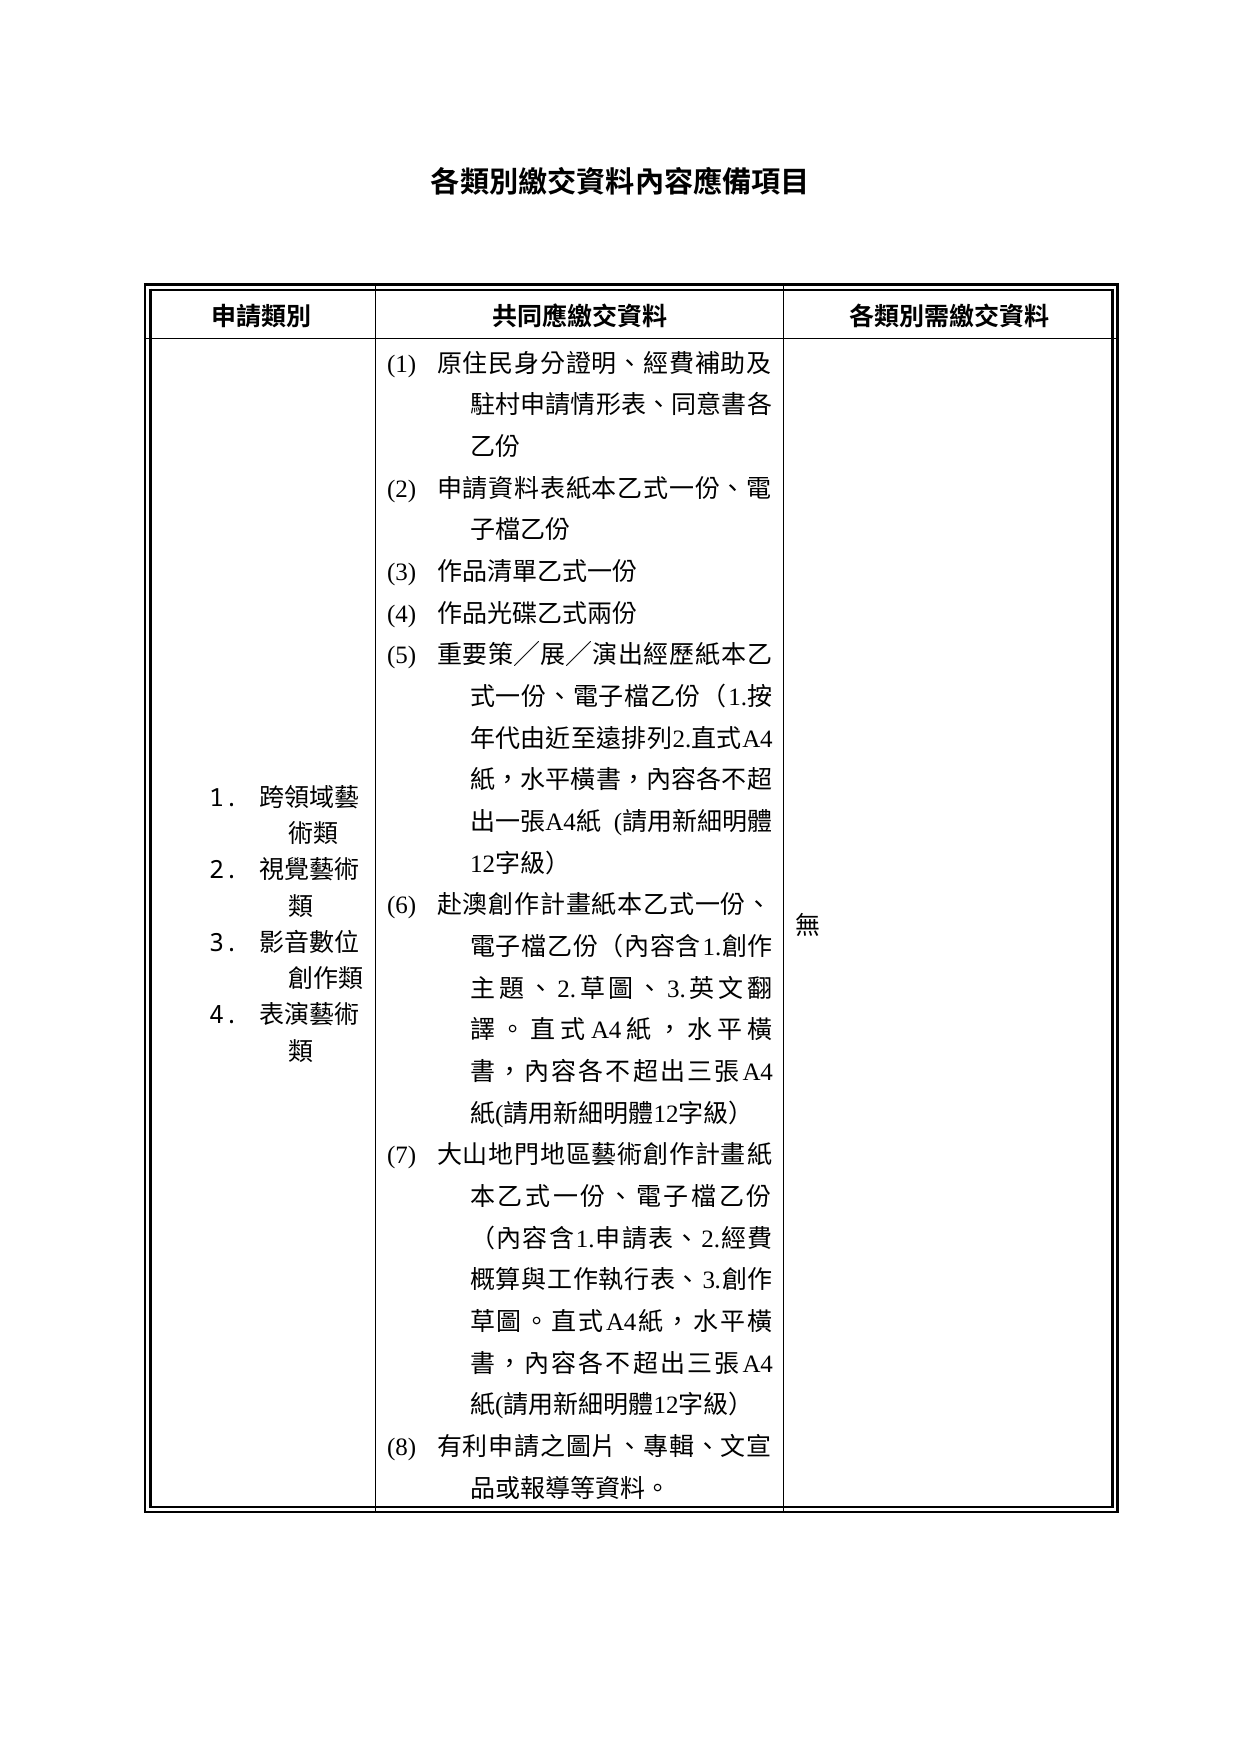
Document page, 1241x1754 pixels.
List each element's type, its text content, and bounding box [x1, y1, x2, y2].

table_header 共同應繳交資料 [376, 291, 783, 338]
table_cell 跨領域藝術類 視覺藝術類 影音數位創作類 表演藝術類 [152, 339, 375, 1506]
table_header 各類別需繳交資料 [784, 286, 1115, 338]
table_cell 無 [784, 339, 1111, 1506]
table_header 申請類別 [148, 286, 375, 338]
text 各類別繳交資料內容應備項目 [148, 158, 1092, 201]
table_cell 原住民身分證明、經費補助及駐村申請情形表、同意書各乙份 申請資料表紙本乙式一份、電子檔乙份 作品清單乙式一份 作品光碟乙式兩份 重要策╱展╱演出經歷紙本乙式一份、電子檔乙份（1.按年代由近至遠排列2.直式A4紙，水平橫書，內容各不超出一張A4紙 (請用新細明體12字級） 赴澳創作計畫紙本乙式一份、電子檔乙份（內容含1.創作主題、2.草圖、3.英文翻譯。直式A4紙，水平橫書，內容各不超出三張A4紙(請用新細明體12字級） 大山地門地區藝術創作計畫紙本乙式一份、電子檔乙份（內容含1.申請表、2.經費概算與工作執行表、3.創作草圖。直式A4紙，水平橫書，內容各不超出三張A4紙(請用新細明體12字級） 有利申請之圖片、專輯、文宣品或報導等資料。 [376, 339, 783, 1506]
